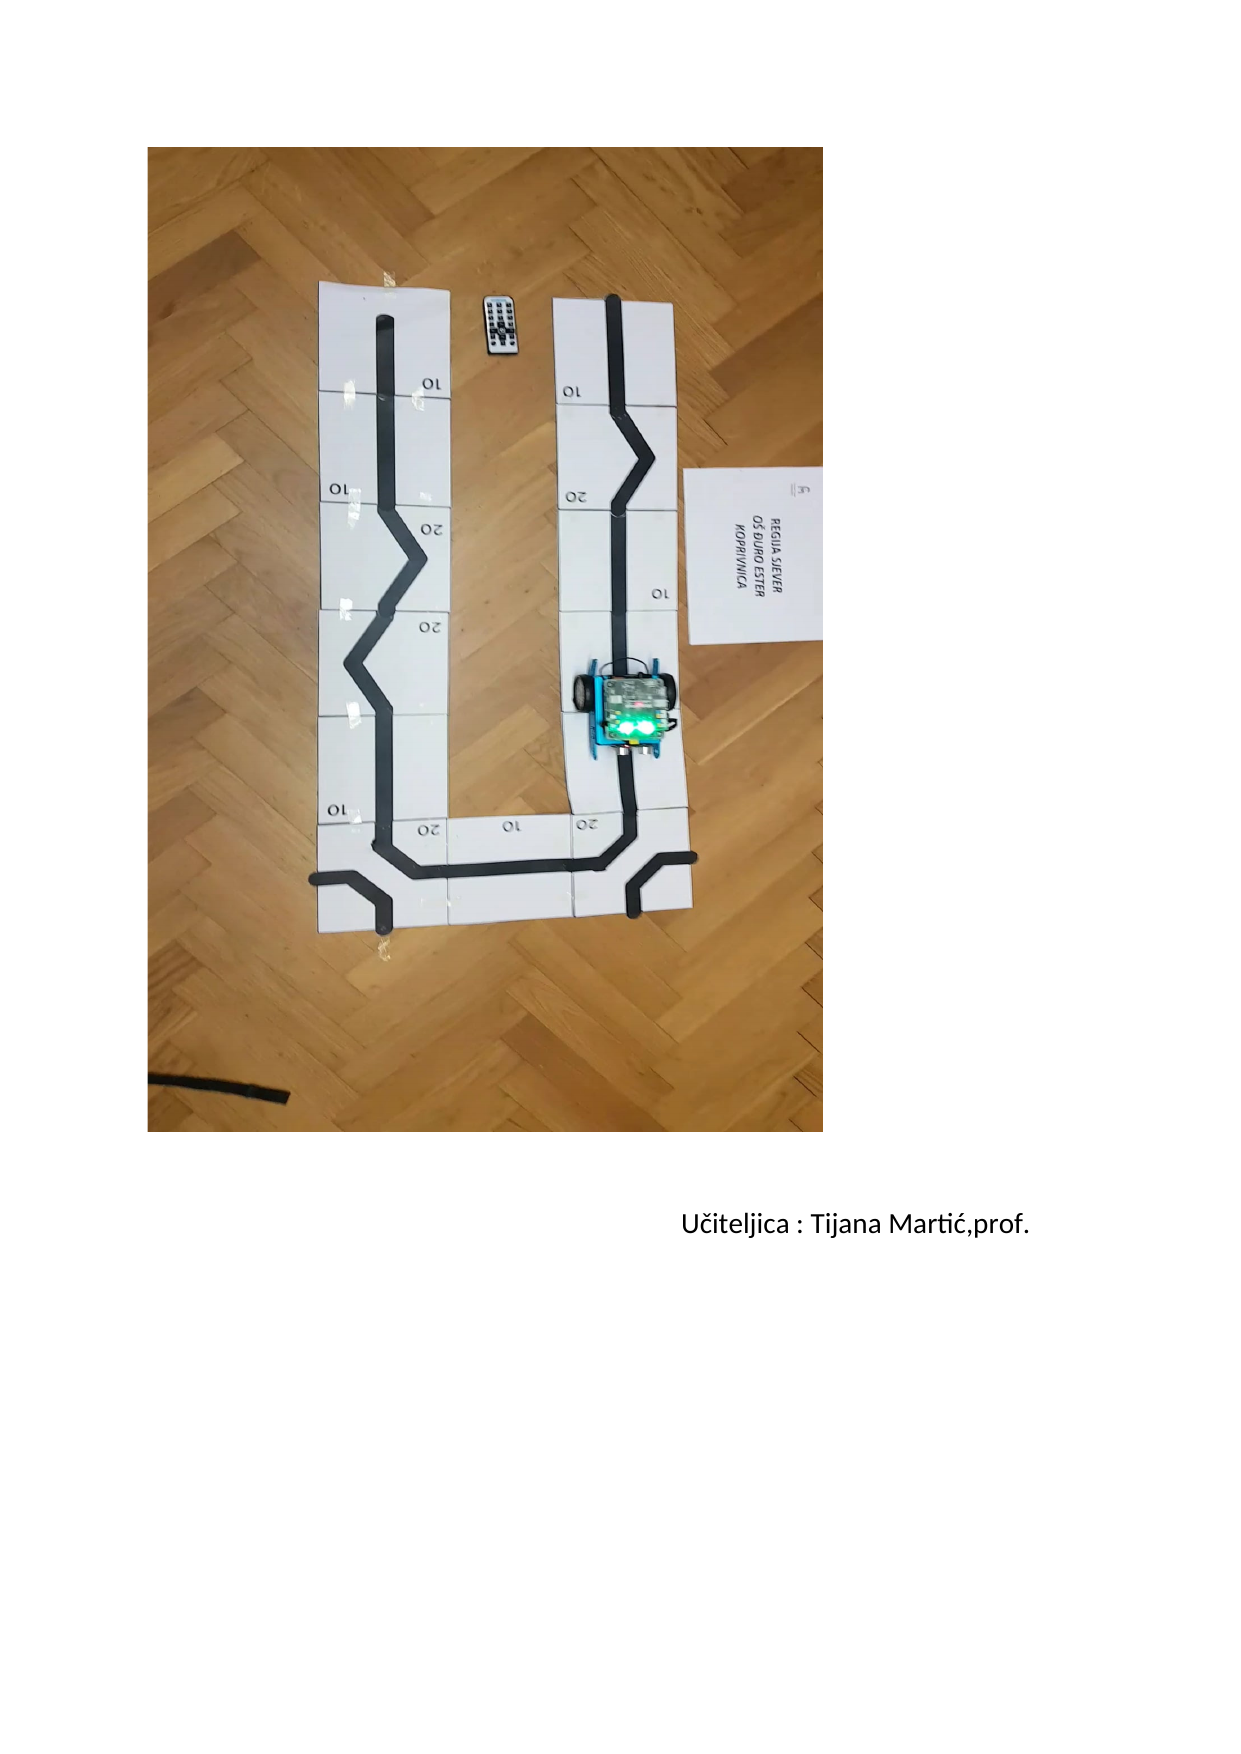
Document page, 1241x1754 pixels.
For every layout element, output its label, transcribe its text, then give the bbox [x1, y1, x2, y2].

text Učiteljica : Tijana Martić,prof. [148, 1205, 1093, 1240]
